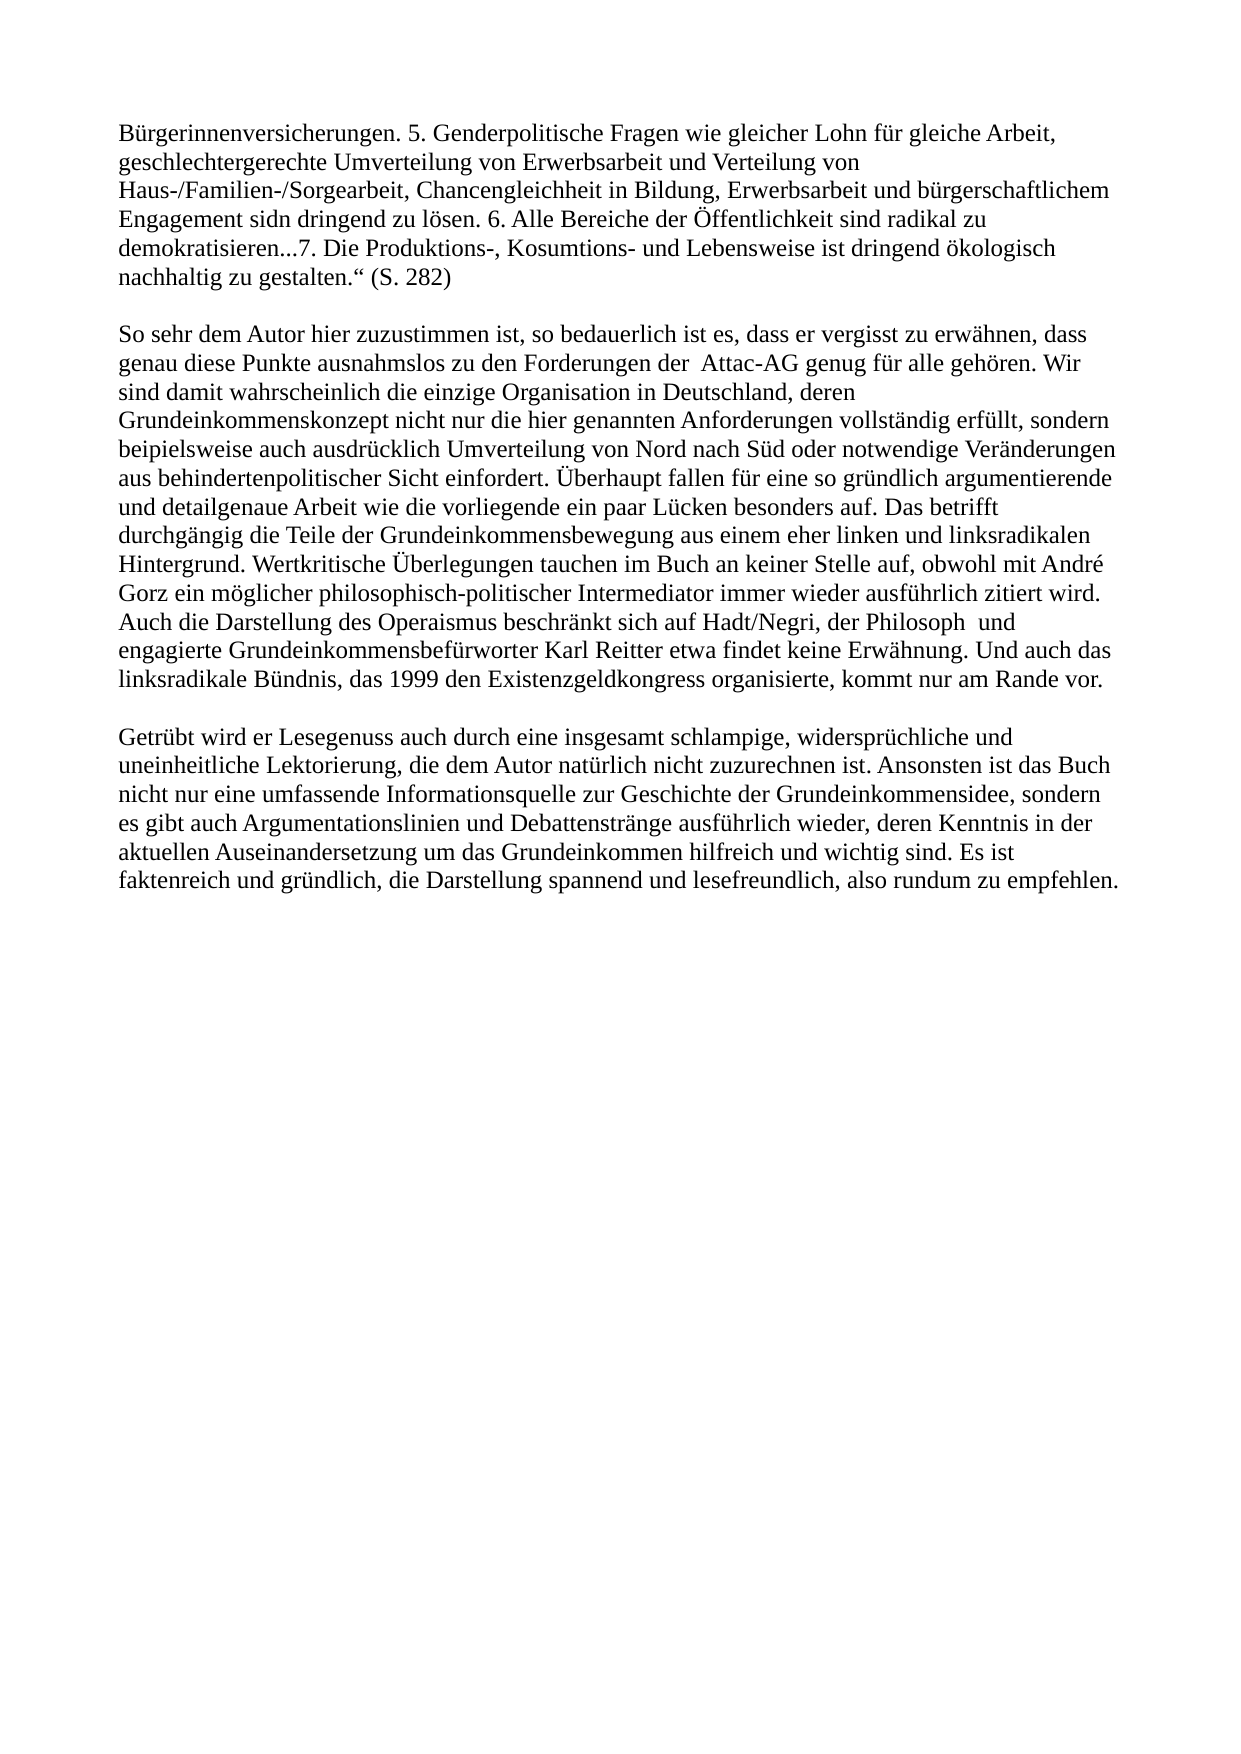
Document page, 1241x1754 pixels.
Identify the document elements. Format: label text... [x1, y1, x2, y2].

text Getrübt wird er Lesegenuss auch durch eine insgesamt schlampige, widersprüchliche und uneinheitliche Lektorierung, die dem Autor natürlich nicht zuzurechnen ist. Ansonsten ist das Buch nicht nur eine umfassende Informationsquelle zur Geschichte der Grundeinkommensidee, sondern es gibt auch Argumentationslinien und Debattenstränge ausführlich wieder, deren Kenntnis in der aktuellen Auseinandersetzung um das Grundeinkommen hilfreich und wichtig sind. Es ist faktenreich und gründlich, die Darstellung spannend und lesefreundlich, also rundum zu empfehlen. [118, 722, 1122, 894]
text Bürgerinnenversicherungen. 5. Genderpolitische Fragen wie gleicher Lohn für gleiche Arbeit, geschlechtergerechte Umverteilung von Erwerbsarbeit und Verteilung von Haus-/Familien-/Sorgearbeit, Chancengleichheit in Bildung, Erwerbsarbeit und bürgerschaftlichem Engagement sidn dringend zu lösen. 6. Alle Bereiche der Öffentlichkeit sind radikal zu demokratisieren...7. Die Produktions-, Kosumtions- und Lebensweise ist dringend ökologisch nachhaltig zu gestalten.“ (S. 282) [118, 118, 1122, 291]
text So sehr dem Autor hier zuzustimmen ist, so bedauerlich ist es, dass er vergisst zu erwähnen, dass genau diese Punkte ausnahmslos zu den Forderungen der Attac-AG genug für alle gehören. Wir sind damit wahrscheinlich die einzige Organisation in Deutschland, deren Grundeinkommenskonzept nicht nur die hier genannten Anforderungen vollständig erfüllt, sondern beipielsweise auch ausdrücklich Umverteilung von Nord nach Süd oder notwendige Veränderungen aus behindertenpolitischer Sicht einfordert. Überhaupt fallen für eine so gründlich argumentierende und detailgenaue Arbeit wie die vorliegende ein paar Lücken besonders auf. Das betrifft durchgängig die Teile der Grundeinkommensbewegung aus einem eher linken und linksradikalen Hintergrund. Wertkritische Überlegungen tauchen im Buch an keiner Stelle auf, obwohl mit André Gorz ein möglicher philosophisch-politischer Intermediator immer wieder ausführlich zitiert wird. Auch die Darstellung des Operaismus beschränkt sich auf Hadt/Negri, der Philosoph und engagierte Grundeinkommensbefürworter Karl Reitter etwa findet keine Erwähnung. Und auch das linksradikale Bündnis, das 1999 den Existenzgeldkongress organisierte, kommt nur am Rande vor. [118, 319, 1122, 693]
